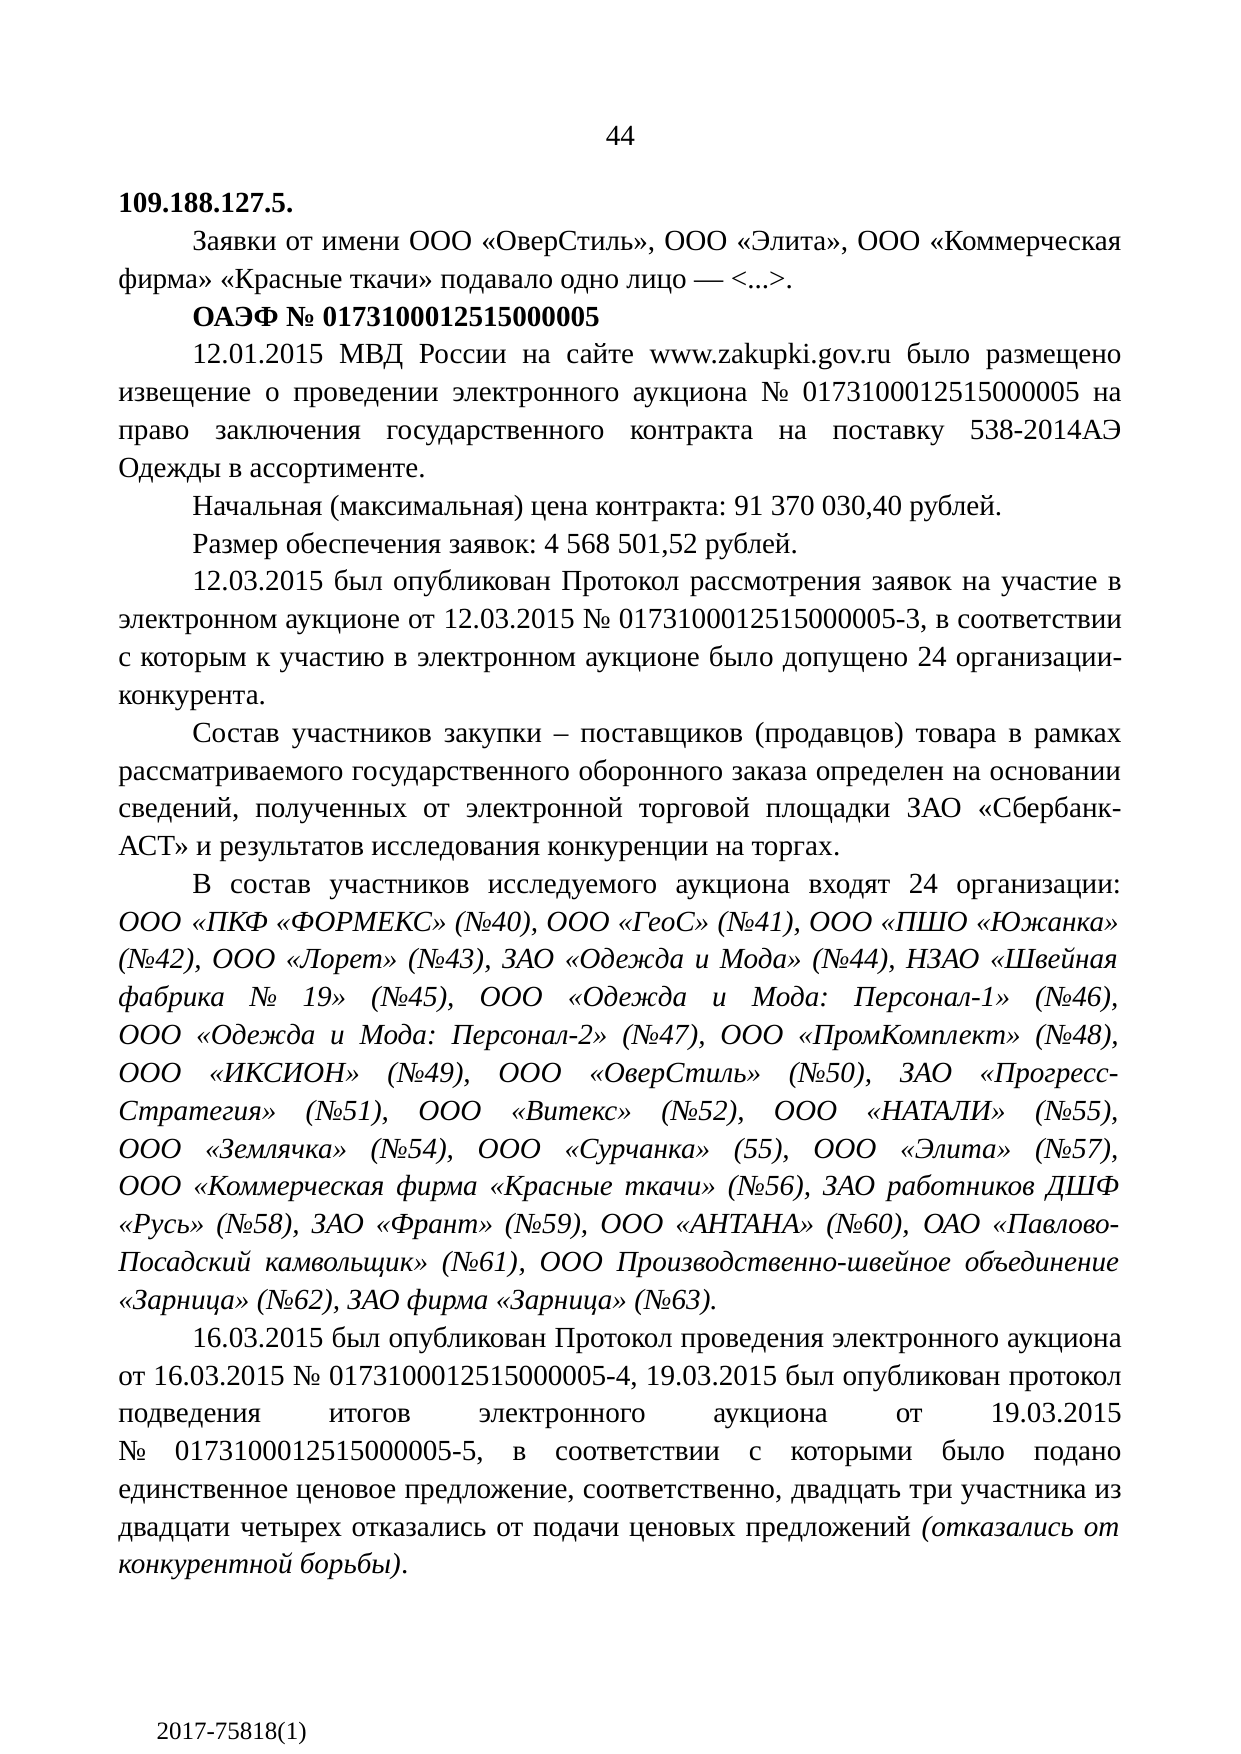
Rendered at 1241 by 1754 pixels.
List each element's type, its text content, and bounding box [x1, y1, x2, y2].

text 16.03.2015 был опубликован Протокол проведения электронного аукциона от 16.03.2015 № 0173100012515000005-4, 19.03.2015 был опубликован протокол подведения итогов электронного аукциона от 19.03.2015 № 0173100012515000005-5, в соответствии с которыми было подано единственное ценовое предложение, соответственно, двадцать три участника из двадцати четырех отказались от подачи ценовых предложений (отказались от конкурентной борьбы). [118, 1316, 1122, 1580]
text Начальная (максимальная) цена контракта: 91 370 030,40 рублей. [118, 484, 1122, 521]
text 12.03.2015 был опубликован Протокол рассмотрения заявок на участие в электронном аукционе от 12.03.2015 № 0173100012515000005-3, в соответствии с которым к участию в электронном аукционе было допущено 24 организации-конкурента. [118, 559, 1122, 711]
text В состав участников исследуемого аукциона входят 24 организации: ООО «ПКФ «ФОРМЕКС» (№40), ООО «ГеоС» (№41), ООО «ПШО «Южанка» (№42), ООО «Лорет» (№43), ЗАО «Одежда и Мода» (№44), НЗАО «Швейная фабрика № 19» (№45), ООО «Одежда и Мода: Персонал-1» (№46), ООО «Одежда и Мода: Персонал-2» (№47), ООО «ПромКомплект» (№48), ООО «ИКСИОН» (№49), ООО «ОверСтиль» (№50), ЗАО «Прогресс-Стратегия» (№51), ООО «Витекс» (№52), ООО «НАТАЛИ» (№55), ООО «Землячка» (№54), ООО «Сурчанка» (55), ООО «Элита» (№57), ООО «Коммерческая фирма «Красные ткачи» (№56), ЗАО работников ДШФ «Русь» (№58), ЗАО «Франт» (№59), ООО «АНТАНА» (№60), ОАО «Павлово-Посадский камвольщик» (№61), ООО Производственно-швейное объединение «Зарница» (№62), ЗАО фирма «Зарница» (№63). [118, 862, 1122, 1316]
text Размер обеспечения заявок: 4 568 501,52 рублей. [118, 521, 1122, 559]
text Заявки от имени ООО «ОверСтиль», ООО «Элита», ООО «Коммерческая фирма» «Красные ткачи» подавало одно лицо — <...>. [118, 219, 1122, 294]
text ОАЭФ № 0173100012515000005 [118, 294, 1122, 332]
text 12.01.2015 МВД России на сайте www.zakupki.gov.ru было размещено извещение о проведении электронного аукциона № 0173100012515000005 на право заключения государственного контракта на поставку 538-2014АЭ Одежды в ассортименте. [118, 332, 1122, 484]
text 109.188.127.5. [118, 181, 1122, 219]
text Состав участников закупки – поставщиков (продавцов) товара в рамках рассматриваемого государственного оборонного заказа определен на основании сведений, полученных от электронной торговой площадки ЗАО «Сбербанк-АСТ» и результатов исследования конкуренции на торгах. [118, 711, 1122, 862]
